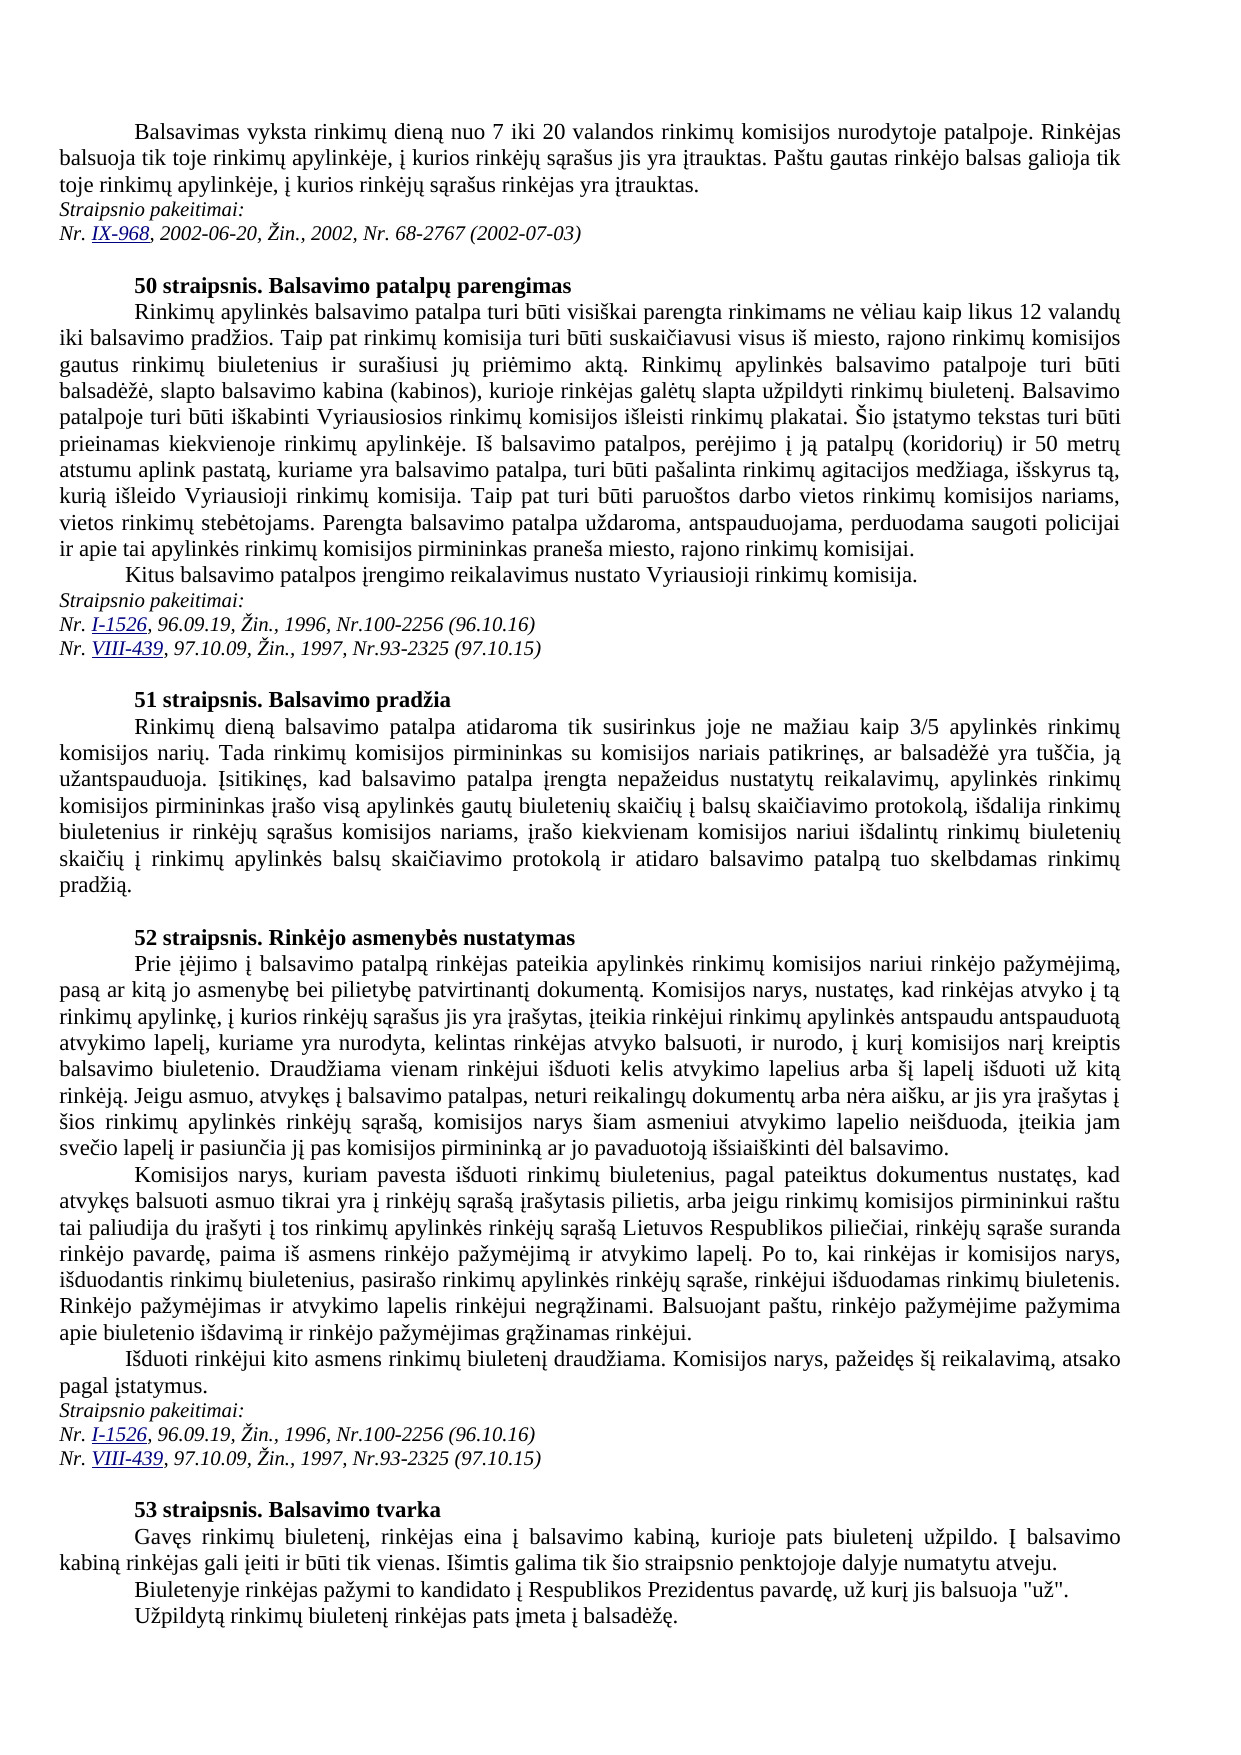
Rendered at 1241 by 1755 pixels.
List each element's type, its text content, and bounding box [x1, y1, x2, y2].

text Straipsnio pakeitimai: [59, 197, 1122, 221]
text Straipsnio pakeitimai: [59, 588, 1122, 612]
text Nr. IX-968, 2002-06-20, Žin., 2002, Nr. 68-2767 (2002-07-03) [59, 221, 1122, 245]
text Rinkimų dieną balsavimo patalpa atidaroma tik susirinkus joje ne mažiau kaip 3/5 apylinkės rinkimų komisijos narių. Tada rinkimų komisijos pirmininkas su komisijos nariais patikrinęs, ar balsadėžė yra tuščia, ją užantspauduoja. Įsitikinęs, kad balsavimo patalpa įrengta nepažeidus nustatytų reikalavimų, apylinkės rinkimų komisijos pirmininkas įrašo visą apylinkės gautų biuletenių skaičių į balsų skaičiavimo protokolą, išdalija rinkimų biuletenius ir rinkėjų sąrašus komisijos nariams, įrašo kiekvienam komisijos nariui išdalintų rinkimų biuletenių skaičių į rinkimų apylinkės balsų skaičiavimo protokolą ir atidaro balsavimo patalpą tuo skelbdamas rinkimų pradžią. [59, 713, 1122, 897]
text Nr. VIII-439, 97.10.09, Žin., 1997, Nr.93-2325 (97.10.15) [59, 636, 1122, 660]
text 50 straipsnis. Balsavimo patalpų parengimas [59, 272, 1122, 298]
text Komisijos narys, kuriam pavesta išduoti rinkimų biuletenius, pagal pateiktus dokumentus nustatęs, kad atvykęs balsuoti asmuo tikrai yra į rinkėjų sąrašą įrašytasis pilietis, arba jeigu rinkimų komisijos pirmininkui raštu tai paliudija du įrašyti į tos rinkimų apylinkės rinkėjų sąrašą Lietuvos Respublikos piliečiai, rinkėjų sąraše suranda rinkėjo pavardę, paima iš asmens rinkėjo pažymėjimą ir atvykimo lapelį. Po to, kai rinkėjas ir komisijos narys, išduodantis rinkimų biuletenius, pasirašo rinkimų apylinkės rinkėjų sąraše, rinkėjui išduodamas rinkimų biuletenis. Rinkėjo pažymėjimas ir atvykimo lapelis rinkėjui negrąžinami. Balsuojant paštu, rinkėjo pažymėjime pažymima apie biuletenio išdavimą ir rinkėjo pažymėjimas grąžinamas rinkėjui. [59, 1161, 1122, 1345]
text Kitus balsavimo patalpos įrengimo reikalavimus nustato Vyriausioji rinkimų komisija. [59, 562, 1122, 588]
text Nr. VIII-439, 97.10.09, Žin., 1997, Nr.93-2325 (97.10.15) [59, 1446, 1122, 1470]
text Užpildytą rinkimų biuletenį rinkėjas pats įmeta į balsadėžę. [59, 1602, 1122, 1628]
text Išduoti rinkėjui kito asmens rinkimų biuletenį draudžiama. Komisijos narys, pažeidęs šį reikalavimą, atsako pagal įstatymus. [59, 1345, 1122, 1398]
text 52 straipsnis. Rinkėjo asmenybės nustatymas [59, 924, 1122, 950]
text Prie įėjimo į balsavimo patalpą rinkėjas pateikia apylinkės rinkimų komisijos nariui rinkėjo pažymėjimą, pasą ar kitą jo asmenybę bei pilietybę patvirtinantį dokumentą. Komisijos narys, nustatęs, kad rinkėjas atvyko į tą rinkimų apylinkę, į kurios rinkėjų sąrašus jis yra įrašytas, įteikia rinkėjui rinkimų apylinkės antspaudu antspauduotą atvykimo lapelį, kuriame yra nurodyta, kelintas rinkėjas atvyko balsuoti, ir nurodo, į kurį komisijos narį kreiptis balsavimo biuletenio. Draudžiama vienam rinkėjui išduoti kelis atvykimo lapelius arba šį lapelį išduoti už kitą rinkėją. Jeigu asmuo, atvykęs į balsavimo patalpas, neturi reikalingų dokumentų arba nėra aišku, ar jis yra įrašytas į šios rinkimų apylinkės rinkėjų sąrašą, komisijos narys šiam asmeniui atvykimo lapelio neišduoda, įteikia jam svečio lapelį ir pasiunčia jį pas komisijos pirmininką ar jo pavaduotoją išsiaiškinti dėl balsavimo. [59, 950, 1122, 1161]
text 53 straipsnis. Balsavimo tvarka [59, 1497, 1122, 1523]
text Straipsnio pakeitimai: [59, 1398, 1122, 1422]
text Rinkimų apylinkės balsavimo patalpa turi būti visiškai parengta rinkimams ne vėliau kaip likus 12 valandų iki balsavimo pradžios. Taip pat rinkimų komisija turi būti suskaičiavusi visus iš miesto, rajono rinkimų komisijos gautus rinkimų biuletenius ir surašiusi jų priėmimo aktą. Rinkimų apylinkės balsavimo patalpoje turi būti balsadėžė, slapto balsavimo kabina (kabinos), kurioje rinkėjas galėtų slapta užpildyti rinkimų biuletenį. Balsavimo patalpoje turi būti iškabinti Vyriausiosios rinkimų komisijos išleisti rinkimų plakatai. Šio įstatymo tekstas turi būti prieinamas kiekvienoje rinkimų apylinkėje. Iš balsavimo patalpos, perėjimo į ją patalpų (koridorių) ir 50 metrų atstumu aplink pastatą, kuriame yra balsavimo patalpa, turi būti pašalinta rinkimų agitacijos medžiaga, išskyrus tą, kurią išleido Vyriausioji rinkimų komisija. Taip pat turi būti paruoštos darbo vietos rinkimų komisijos nariams, vietos rinkimų stebėtojams. Parengta balsavimo patalpa uždaroma, antspauduojama, perduodama saugoti policijai ir apie tai apylinkės rinkimų komisijos pirmininkas praneša miesto, rajono rinkimų komisijai. [59, 298, 1122, 562]
text Balsavimas vyksta rinkimų dieną nuo 7 iki 20 valandos rinkimų komisijos nurodytoje patalpoje. Rinkėjas balsuoja tik toje rinkimų apylinkėje, į kurios rinkėjų sąrašus jis yra įtrauktas. Paštu gautas rinkėjo balsas galioja tik toje rinkimų apylinkėje, į kurios rinkėjų sąrašus rinkėjas yra įtrauktas. [59, 118, 1122, 197]
text Nr. I-1526, 96.09.19, Žin., 1996, Nr.100-2256 (96.10.16) [59, 612, 1122, 636]
text Biuletenyje rinkėjas pažymi to kandidato į Respublikos Prezidentus pavardę, už kurį jis balsuoja "už". [59, 1576, 1122, 1602]
text Nr. I-1526, 96.09.19, Žin., 1996, Nr.100-2256 (96.10.16) [59, 1422, 1122, 1446]
text 51 straipsnis. Balsavimo pradžia [59, 686, 1122, 713]
text Gavęs rinkimų biuletenį, rinkėjas eina į balsavimo kabiną, kurioje pats biuletenį užpildo. Į balsavimo kabiną rinkėjas gali įeiti ir būti tik vienas. Išimtis galima tik šio straipsnio penktojoje dalyje numatytu atveju. [59, 1523, 1122, 1576]
